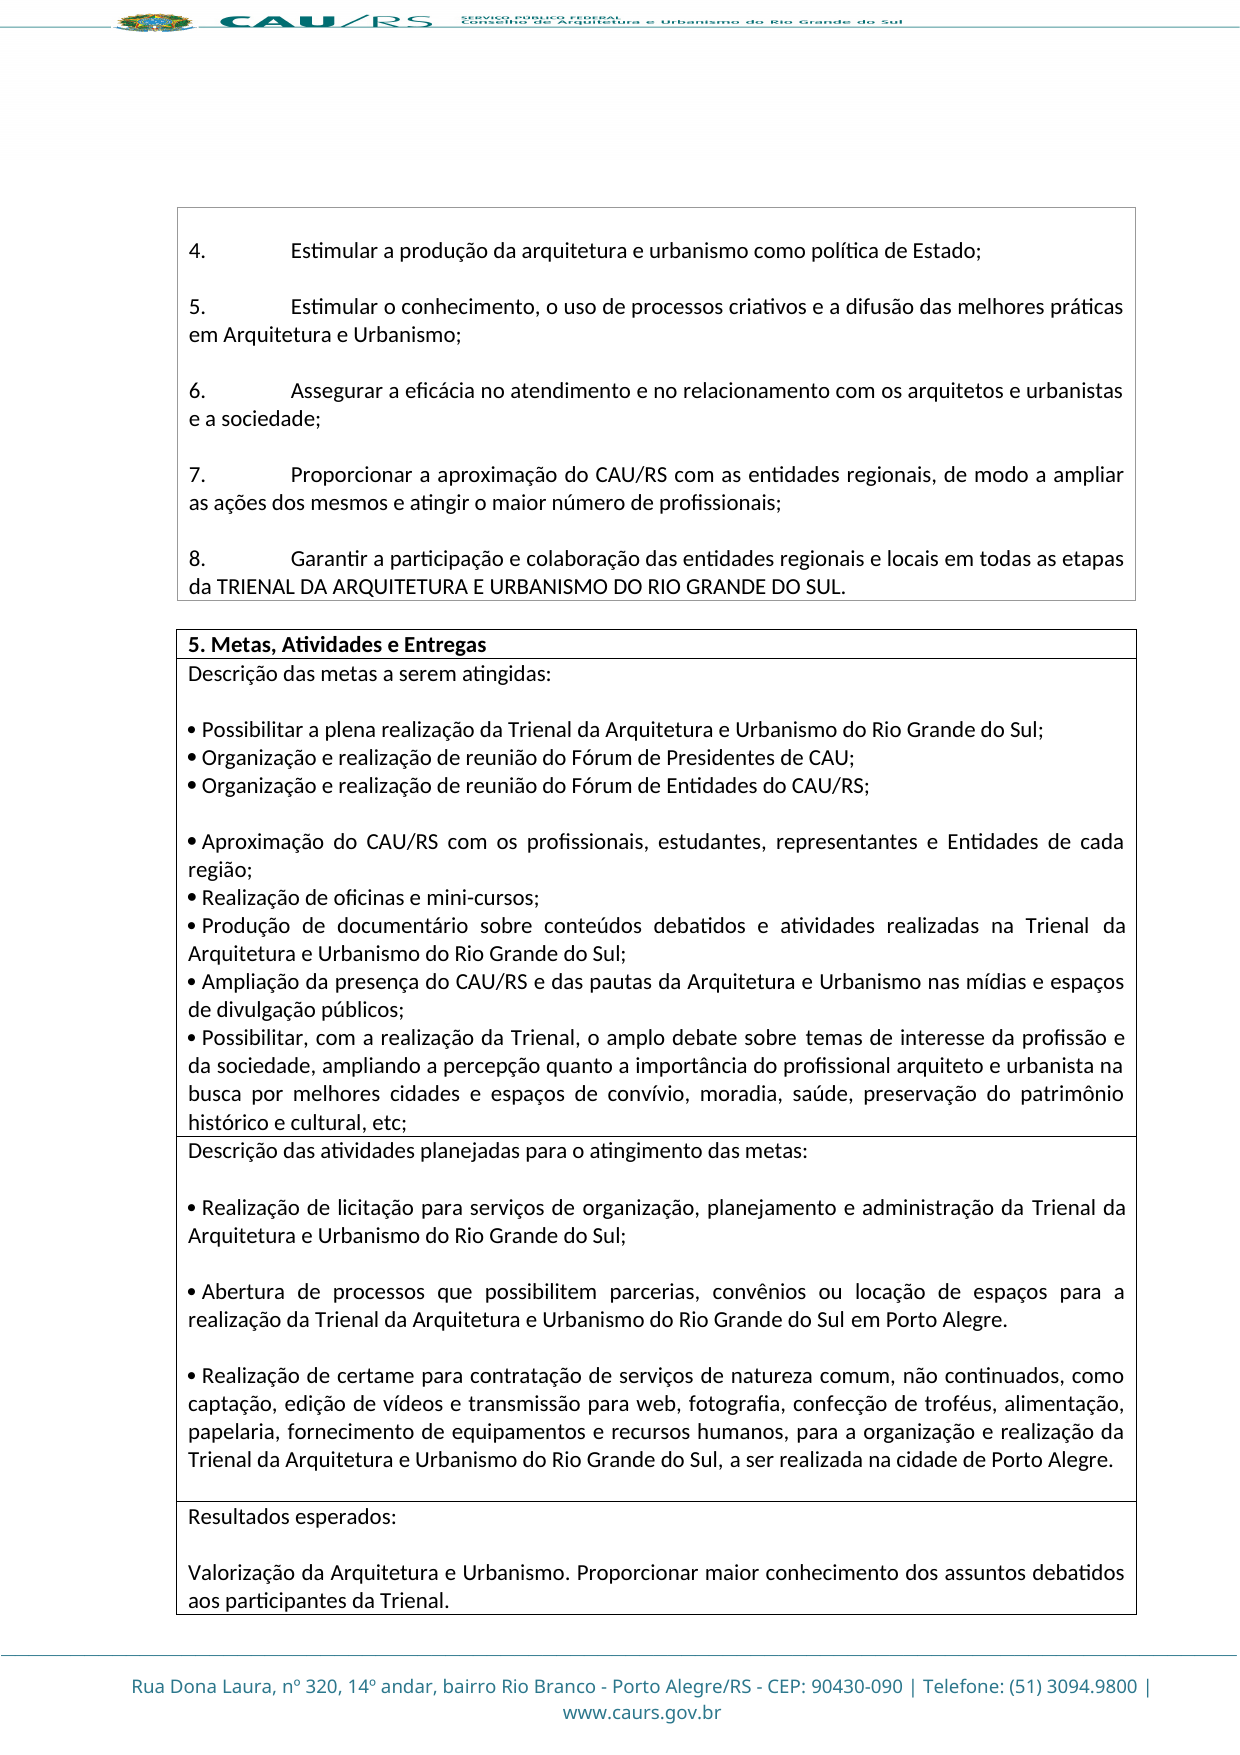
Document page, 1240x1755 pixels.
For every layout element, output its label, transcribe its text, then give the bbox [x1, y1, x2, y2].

table_cell Descrição das atividades planejadas para o atingimento das metas: Realização de licitação para serviços de organização, planejamento e administração da Trienal da Arquitetura e Urbanismo do Rio Grande do Sul; Abertura de processos que possibilitem parcerias, convênios ou locação de espaços para a realização da Trienal da Arquitetura e Urbanismo do Rio Grande do Sul em Porto Alegre. Realização de certame para contratação de serviços de natureza comum, não continuados, como captação, edição de vídeos e transmissão para web, fotografia, confecção de troféus, alimentação, papelaria, fornecimento de equipamentos e recursos humanos, para a organização e realização da Trienal da Arquitetura e Urbanismo do Rio Grande do Sul, a ser realizada na cidade de Porto Alegre. [177, 1137, 1136, 1501]
table_cell Descrição das metas a serem atingidas: Possibilitar a plena realização da Trienal da Arquitetura e Urbanismo do Rio Grande do Sul; Organização e realização de reunião do Fórum de Presidentes de CAU; Organização e realização de reunião do Fórum de Entidades do CAU/RS; Aproximação do CAU/RS com os profissionais, estudantes, representantes e Entidades de cada região; Realização de oficinas e mini-cursos; Produção de documentário sobre conteúdos debatidos e atividades realizadas na Trienal da Arquitetura e Urbanismo do Rio Grande do Sul; Ampliação da presença do CAU/RS e das pautas da Arquitetura e Urbanismo nas mídias e espaços de divulgação públicos; Possibilitar, com a realização da Trienal, o amplo debate sobre temas de interesse da profissão e da sociedade, ampliando a percepção quanto a importância do profissional arquiteto e urbanista na busca por melhores cidades e espaços de convívio, moradia, saúde, preservação do patrimônio histórico e cultural, etc; [177, 659, 1136, 1136]
table_cell Específicos: Assegurar a eficácia no relacionamento e comunicação com a sociedade; Influenciar as diretrizes do ensino de Arquitetura e Urbanismo e sua formação continuada; Garantir a participação dos arquitetos e urbanistas no planejamento territorial e na gestão urbana; Estimular a produção da arquitetura e urbanismo como política de Estado; Estimular o conhecimento, o uso de processos criativos e a difusão das melhores práticas em Arquitetura e Urbanismo; Assegurar a eficácia no atendimento e no relacionamento com os arquitetos e urbanistas e a sociedade; Proporcionar a aproximação do CAU/RS com as entidades regionais, de modo a ampliar as ações dos mesmos e atingir o maior número de profissionais; Garantir a participação e colaboração das entidades regionais e locais em todas as etapas da TRIENAL DA ARQUITETURA E URBANISMO DO RIO GRANDE DO SUL. [178, 208, 1135, 600]
table_header 5. Metas, Atividades e Entregas [177, 630, 1136, 658]
table_cell Resultados esperados: Valorização da Arquitetura e Urbanismo. Proporcionar maior conhecimento dos assuntos debatidos aos participantes da Trienal. [177, 1502, 1136, 1614]
